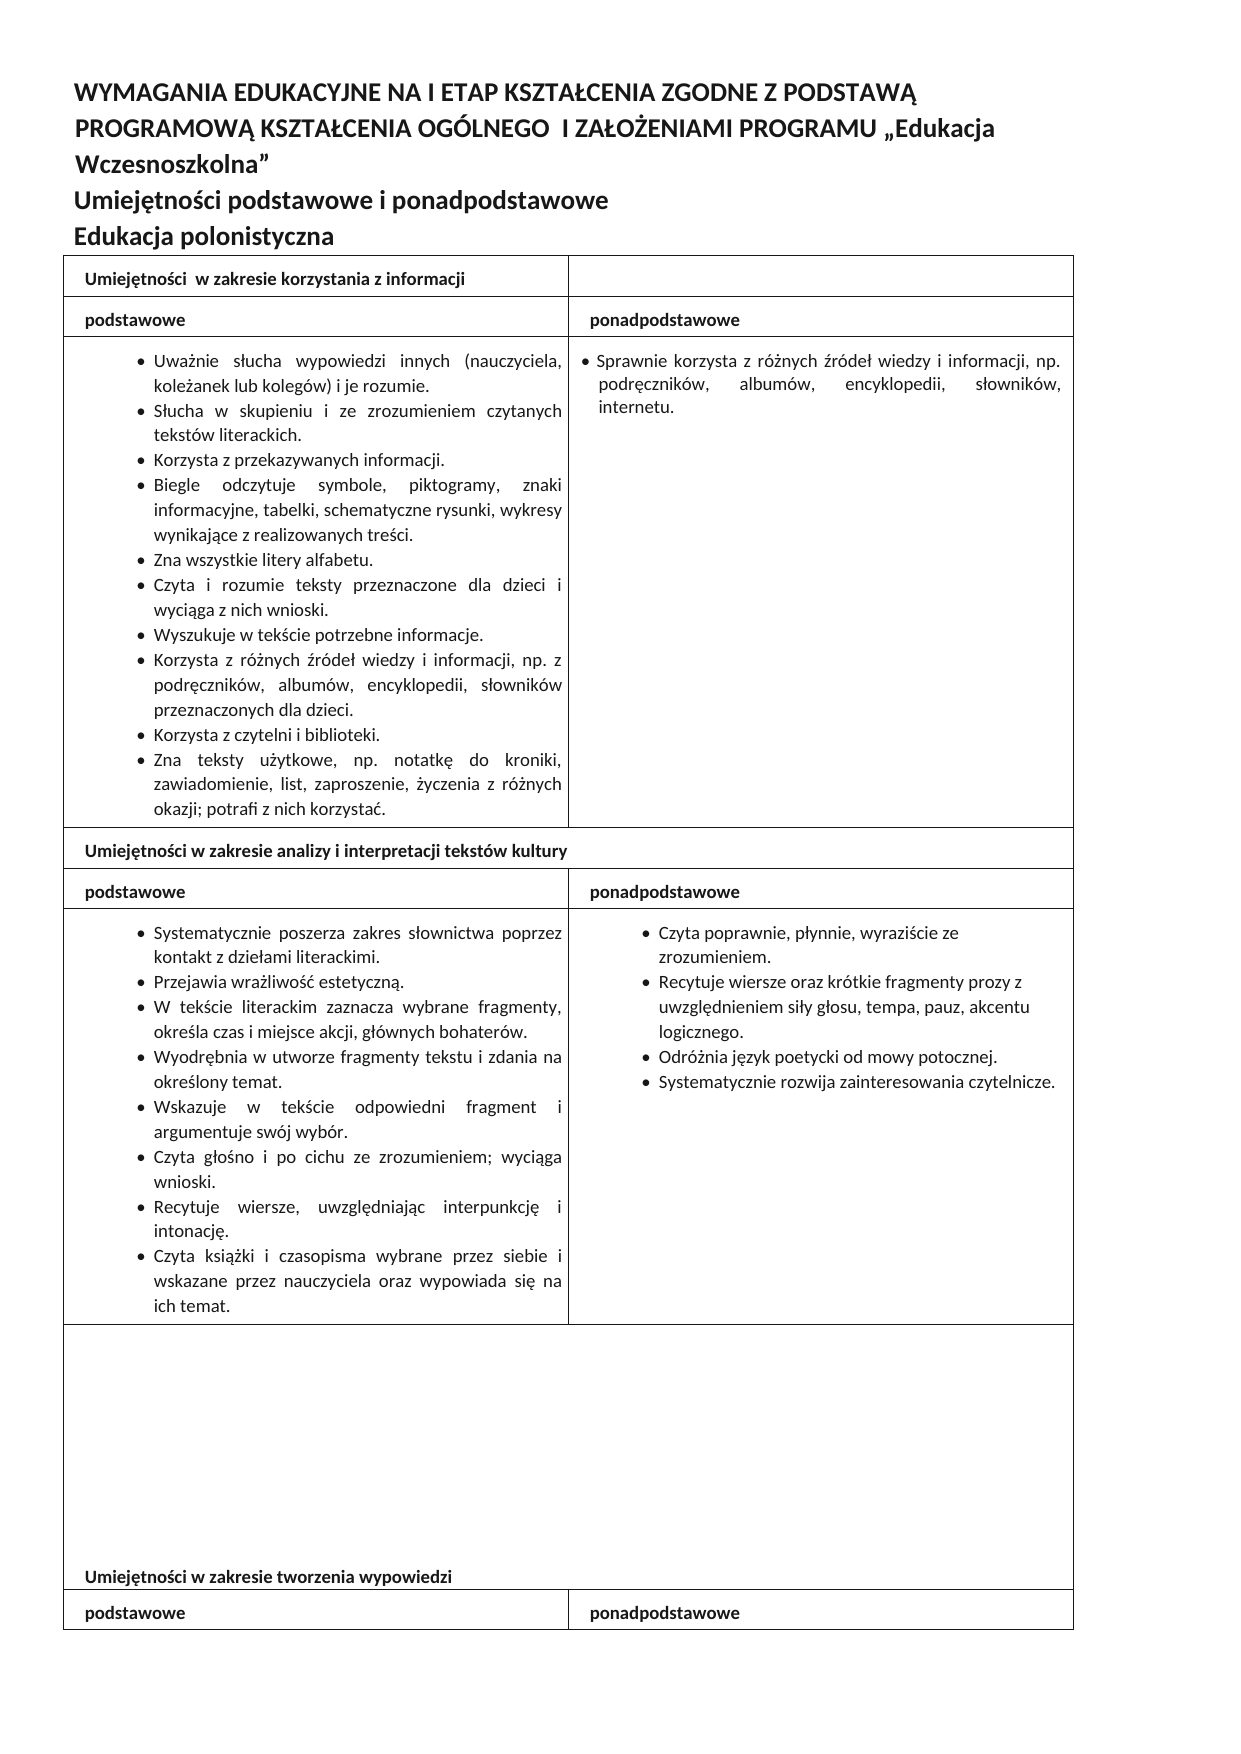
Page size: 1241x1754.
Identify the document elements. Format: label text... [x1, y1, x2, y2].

table_cell [569, 1325, 1073, 1588]
table_cell Systematycznie poszerza zakres słownictwa poprzez kontakt z dziełami literackimi. Przejawia wrażliwość estetyczną. W tekście literackim zaznacza wybrane fragmenty, określa czas i miejsce akcji, głównych bohaterów. Wyodrębnia w utworze fragmenty tekstu i zdania na określony temat. Wskazuje w tekście odpowiedni fragment i argumentuje swój wybór. Czyta głośno i po cichu ze zrozumieniem; wyciąga wnioski. Recytuje wiersze, uwzględniając interpunkcję i intonację. Czyta książki i czasopisma wybrane przez siebie i wskazane przez nauczyciela oraz wypowiada się na ich temat. [64, 909, 568, 1324]
table_header [569, 256, 1073, 296]
table_cell podstawowe [64, 869, 568, 908]
text WYMAGANIA EDUKACYJNE NA I ETAP KSZTAŁCENIA ZGODNE Z PODSTAWĄ PROGRAMOWĄ KSZTAŁCENIA OGÓLNEGO I ZAŁOŻENIAMI PROGRAMU „Edukacja Wczesnoszkolna” [74, 75, 1035, 180]
table_cell ponadpodstawowe [569, 869, 1073, 908]
table_cell ponadpodstawowe [569, 297, 1073, 336]
table_cell ponadpodstawowe [569, 1590, 1073, 1629]
table_cell podstawowe [64, 1590, 568, 1629]
table_cell Umiejętności w zakresie tworzenia wypowiedzi [64, 1325, 569, 1588]
table_header Umiejętności w zakresie korzystania z informacji [64, 256, 568, 296]
text Edukacja polonistyczna [74, 219, 1035, 252]
table_cell • Sprawnie korzysta z różnych źródeł wiedzy i informacji, np. podręczników, albumów, encyklopedii, słowników, internetu. [569, 337, 1073, 827]
text Umiejętności podstawowe i ponadpodstawowe [74, 183, 1035, 216]
table_cell Uważnie słucha wypowiedzi innych (nauczyciela, koleżanek lub kolegów) i je rozumie. Słucha w skupieniu i ze zrozumieniem czytanych tekstów literackich. Korzysta z przekazywanych informacji. Biegle odczytuje symbole, piktogramy, znaki informacyjne, tabelki, schematyczne rysunki, wykresy wynikające z realizowanych treści. Zna wszystkie litery alfabetu. Czyta i rozumie teksty przeznaczone dla dzieci i wyciąga z nich wnioski. Wyszukuje w tekście potrzebne informacje. Korzysta z różnych źródeł wiedzy i informacji, np. z podręczników, albumów, encyklopedii, słowników przeznaczonych dla dzieci. Korzysta z czytelni i biblioteki. Zna teksty użytkowe, np. notatkę do kroniki, zawiadomienie, list, zaproszenie, życzenia z różnych okazji; potrafi z nich korzystać. [64, 337, 568, 827]
table_cell Umiejętności w zakresie analizy i interpretacji tekstów kultury [64, 828, 1073, 867]
table_cell Czyta poprawnie, płynnie, wyraziście ze zrozumieniem. Recytuje wiersze oraz krótkie fragmenty prozy z uwzględnieniem siły głosu, tempa, pauz, akcentu logicznego. Odróżnia język poetycki od mowy potocznej. Systematycznie rozwija zainteresowania czytelnicze. [569, 909, 1073, 1324]
table_cell podstawowe [64, 297, 568, 336]
